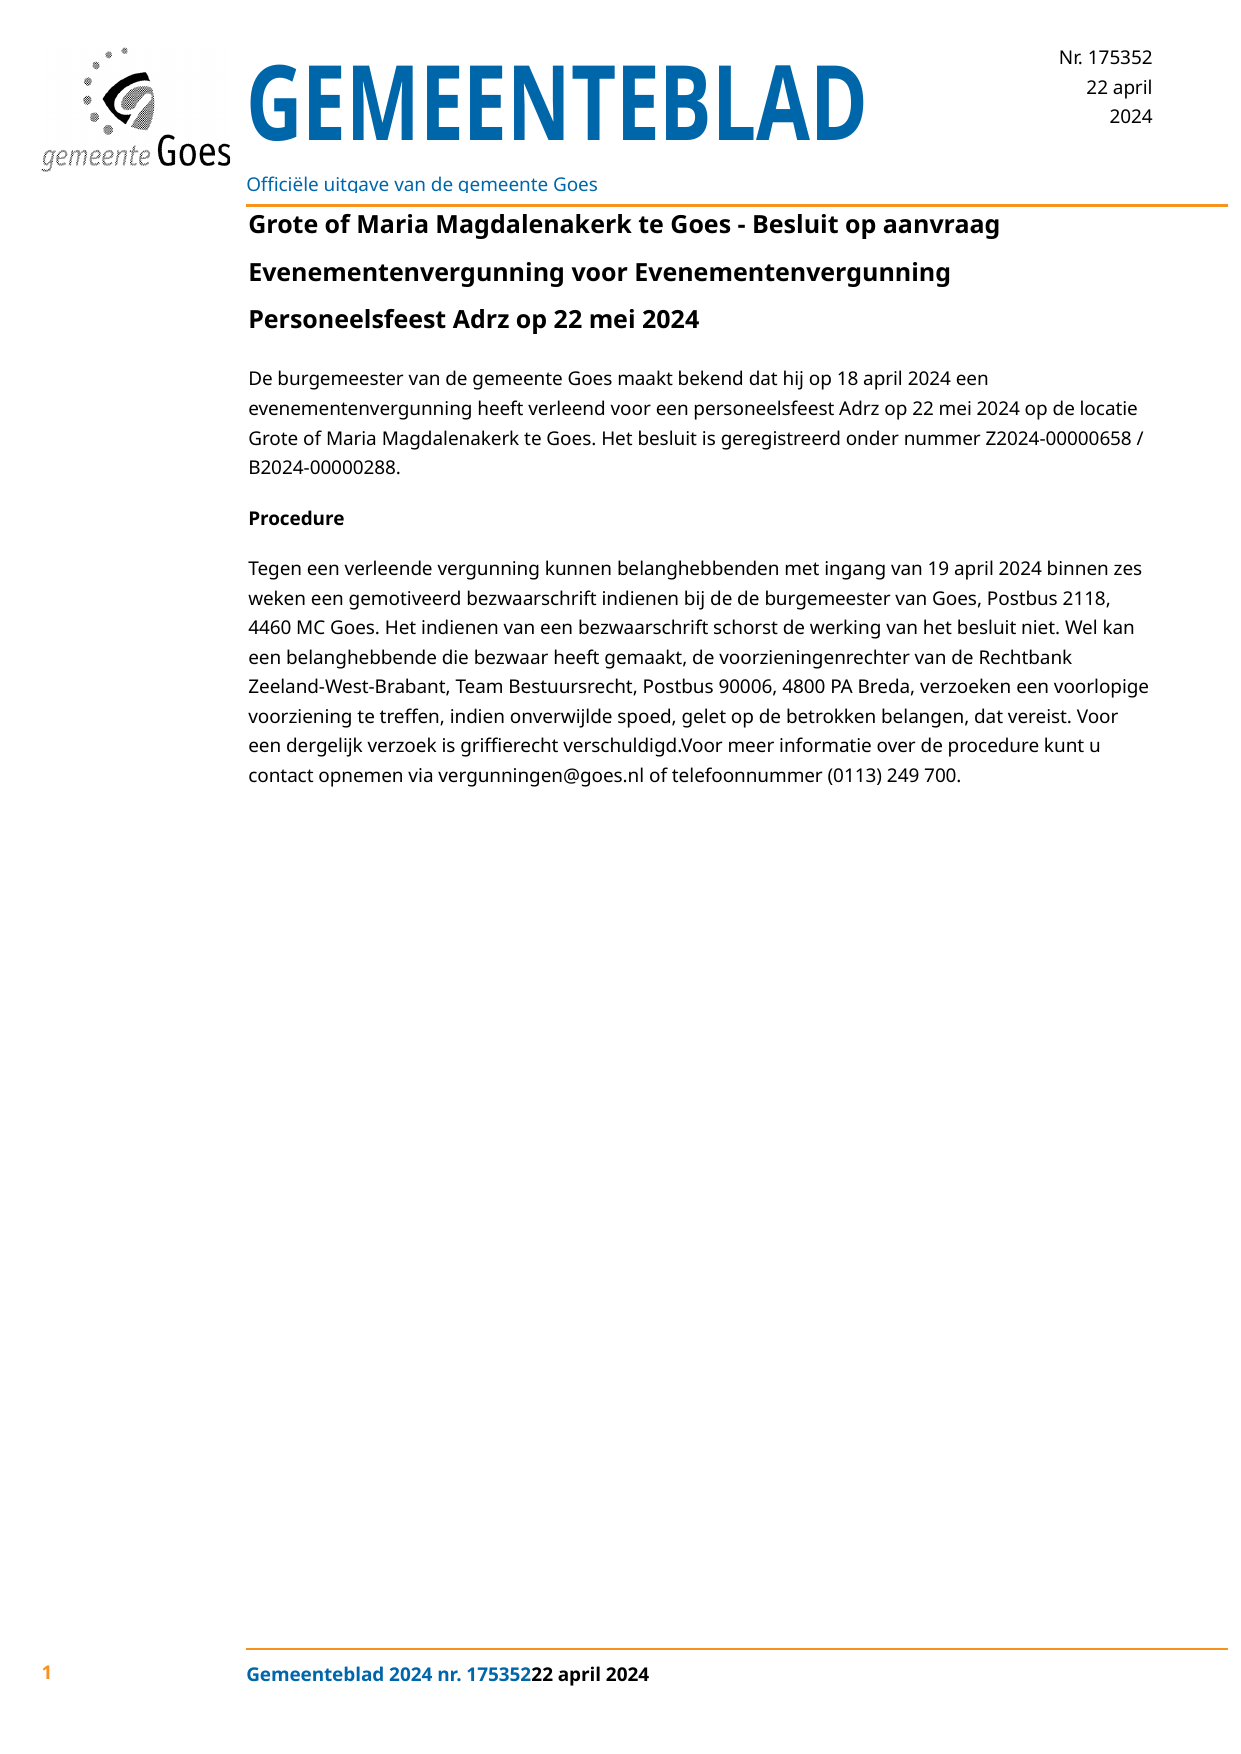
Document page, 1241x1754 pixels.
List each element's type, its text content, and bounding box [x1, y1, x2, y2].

text Tegen een verleende vergunning kunnen belanghebbenden met ingang van 19 april 2024 binnen zes weken een gemotiveerd bezwaarschrift indienen bij de de burgemeester van Goes, Postbus 2118, 4460 MC Goes. Het indienen van een bezwaarschrift schorst de werking van het besluit niet. Wel kan een belanghebbende die bezwaar heeft gemaakt, de voorzieningenrechter van de Rechtbank Zeeland-West-Brabant, Team Bestuursrecht, Postbus 90006, 4800 PA Breda, verzoeken een voorlopige voorziening te treffen, indien onverwijlde spoed, gelet op de betrokken belangen, dat vereist. Voor een dergelijk verzoek is griffierecht verschuldigd.Voor meer informatie over de procedure kunt u contact opnemen via vergunningen@goes.nl of telefoonnummer (0113) 249 700. [248, 555, 1152, 788]
text Grote of Maria Magdalenakerk te Goes - Besluit op aanvraag Evenementenvergunning voor Evenementenvergunning Personeelsfeest Adrz op 22 mei 2024 [248, 207, 1152, 336]
text De burgemeester van de gemeente Goes maakt bekend dat hij op 18 april 2024 een evenementenvergunning heeft verleend voor een personeelsfeest Adrz op 22 mei 2024 op de locatie Grote of Maria Magdalenakerk te Goes. Het besluit is geregistreerd onder nummer Z2024-00000658 / B2024-00000288. [248, 366, 1152, 480]
picture [41, 47, 231, 172]
text Procedure [248, 505, 1152, 530]
